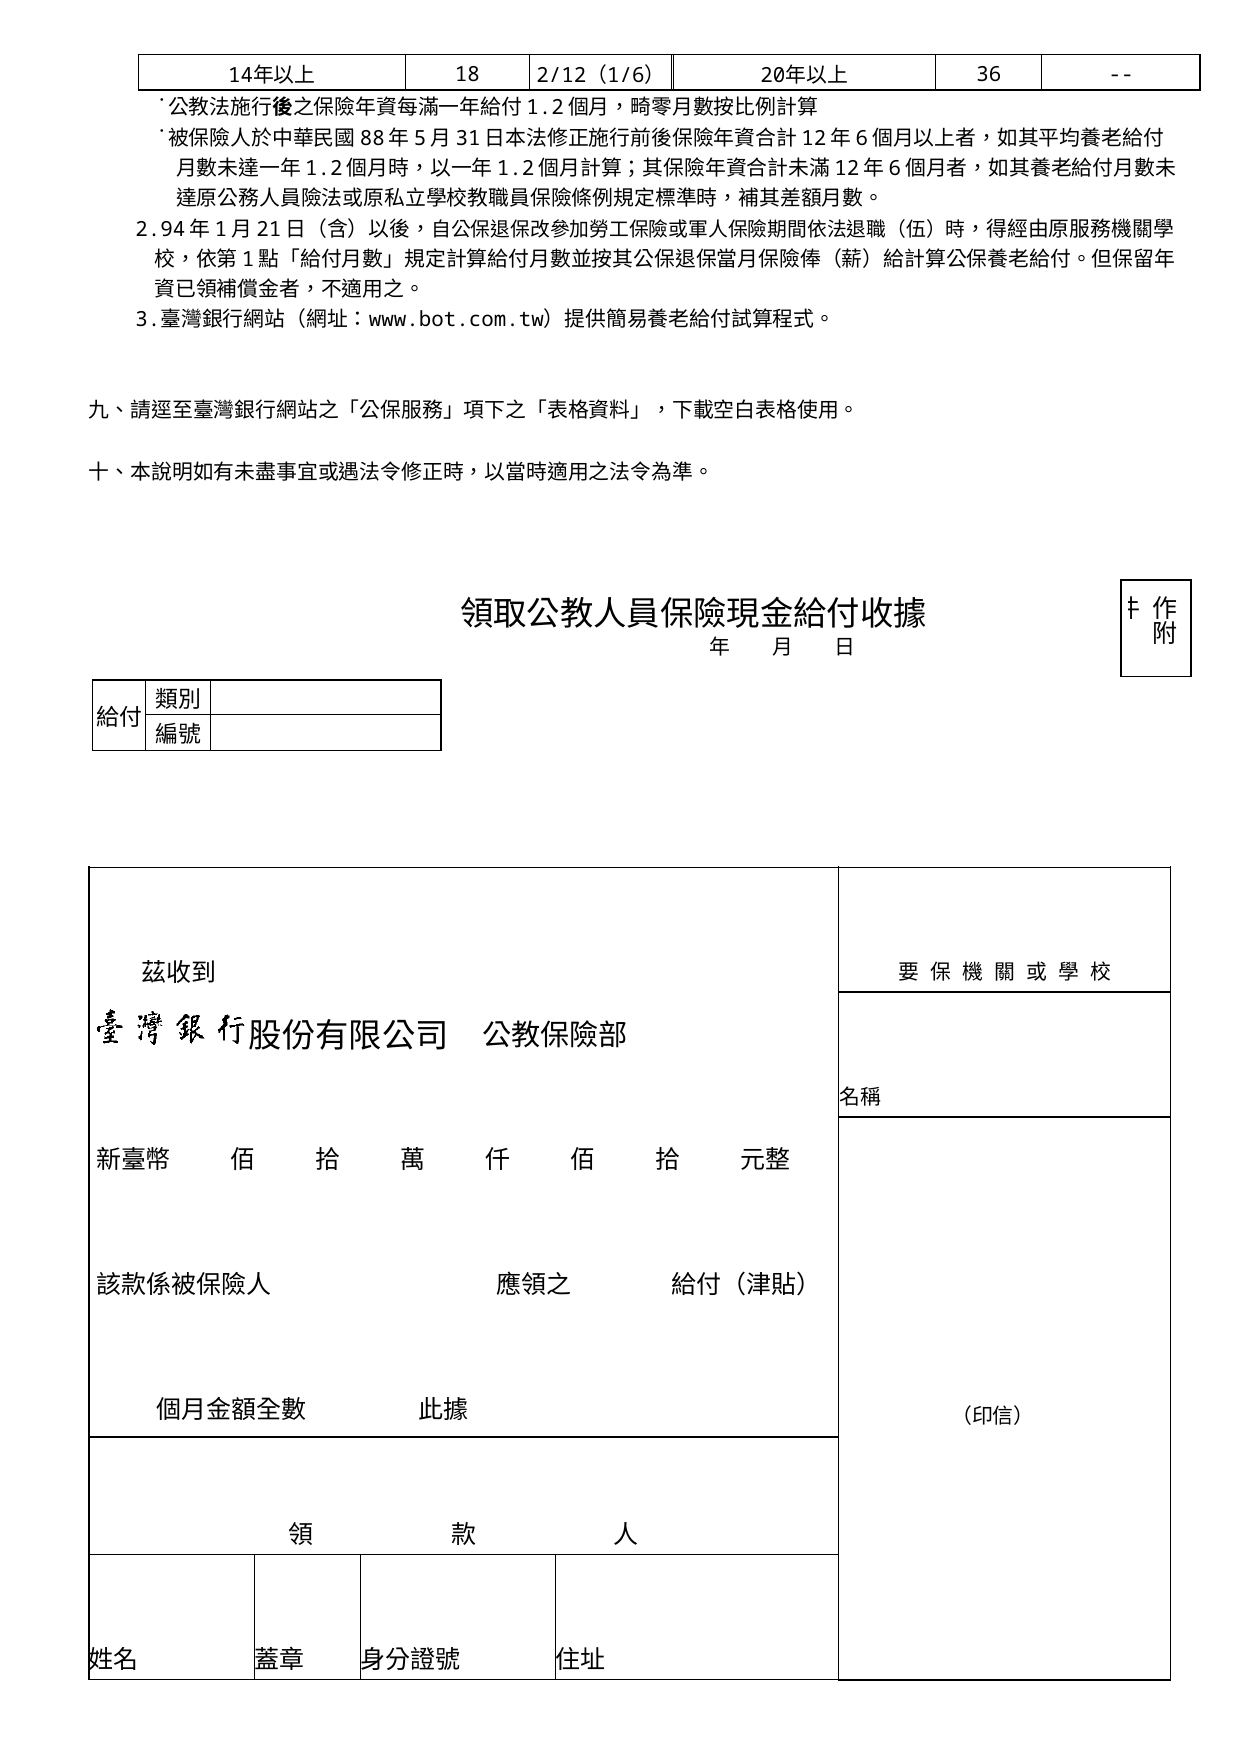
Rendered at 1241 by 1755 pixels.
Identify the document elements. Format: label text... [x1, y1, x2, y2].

text 年 月 日 [460, 635, 1105, 660]
table_cell 蓋章 [255, 1555, 360, 1679]
text ˙公教法施行後之保險年資每滿一年給付1.2個月，畸零月數按比例計算 [155, 91, 1181, 121]
table_header 給付 [93, 681, 145, 750]
text ˙被保險人於中華民國88年5月31日本法修正施行前後保險年資合計12年6個月以上者，如其平均養老給付月數未達一年1.2個月時，以一年1.2個月計算；其保險年資合計未滿12年6個月者，如其養老給付月數未達原公務人員險法或原私立學校教職員保險條例規定標準時，補其差額月數。 [155, 121, 1181, 212]
text 領取公教人員保險現金給付收據 [460, 586, 1105, 635]
table_cell 編號 [146, 715, 210, 750]
table_cell 住址 [556, 1555, 838, 1679]
table_header [211, 681, 440, 714]
text 2.94年1月21日（含）以後，自公保退保改參加勞工保險或軍人保險期間依法退職（伍）時，得經由原服務機關學校，依第1點「給付月數」規定計算給付月數並按其公保退保當月保險俸（薪）給計算公保養老給付。但保留年資已領補償金者，不適用之。 [135, 212, 1181, 303]
table_cell 領款人 [90, 1438, 838, 1554]
text 十、本說明如有未盡事宜或遇法令修正時，以當時適用之法令為準。 [89, 429, 1181, 491]
table_cell -- [1042, 55, 1199, 89]
table_cell [839, 1118, 1170, 1679]
table_header 要保機關或學校 [839, 868, 1170, 991]
table_cell 18 [406, 55, 529, 89]
table_cell [211, 715, 440, 750]
table_cell 2/12（1/6） [530, 55, 671, 89]
table_header 茲收到 股份有限公司 公教保險部 新臺幣 佰 拾 萬 仟 佰 拾 元整 該款係被保險人 應領之 給付（津貼） 個月金額全數 此據 [90, 868, 838, 1436]
table_cell 身分證號 [361, 1555, 555, 1679]
table_cell 20年以上 [674, 55, 935, 89]
text 3.臺灣銀行網站（網址：www.bot.com.tw）提供簡易養老給付試算程式。 [135, 303, 1181, 333]
table_cell 姓名 [90, 1555, 254, 1679]
table_cell 14年以上 [139, 55, 405, 89]
table_cell 36 [936, 55, 1041, 89]
text 九、請逕至臺灣銀行網站之「公保服務」項下之「表格資料」，下載空白表格使用。 [89, 366, 1181, 429]
text 作附件 [1129, 596, 1183, 661]
table_cell 名稱 [839, 993, 1170, 1116]
table_header 類別 [146, 681, 210, 714]
